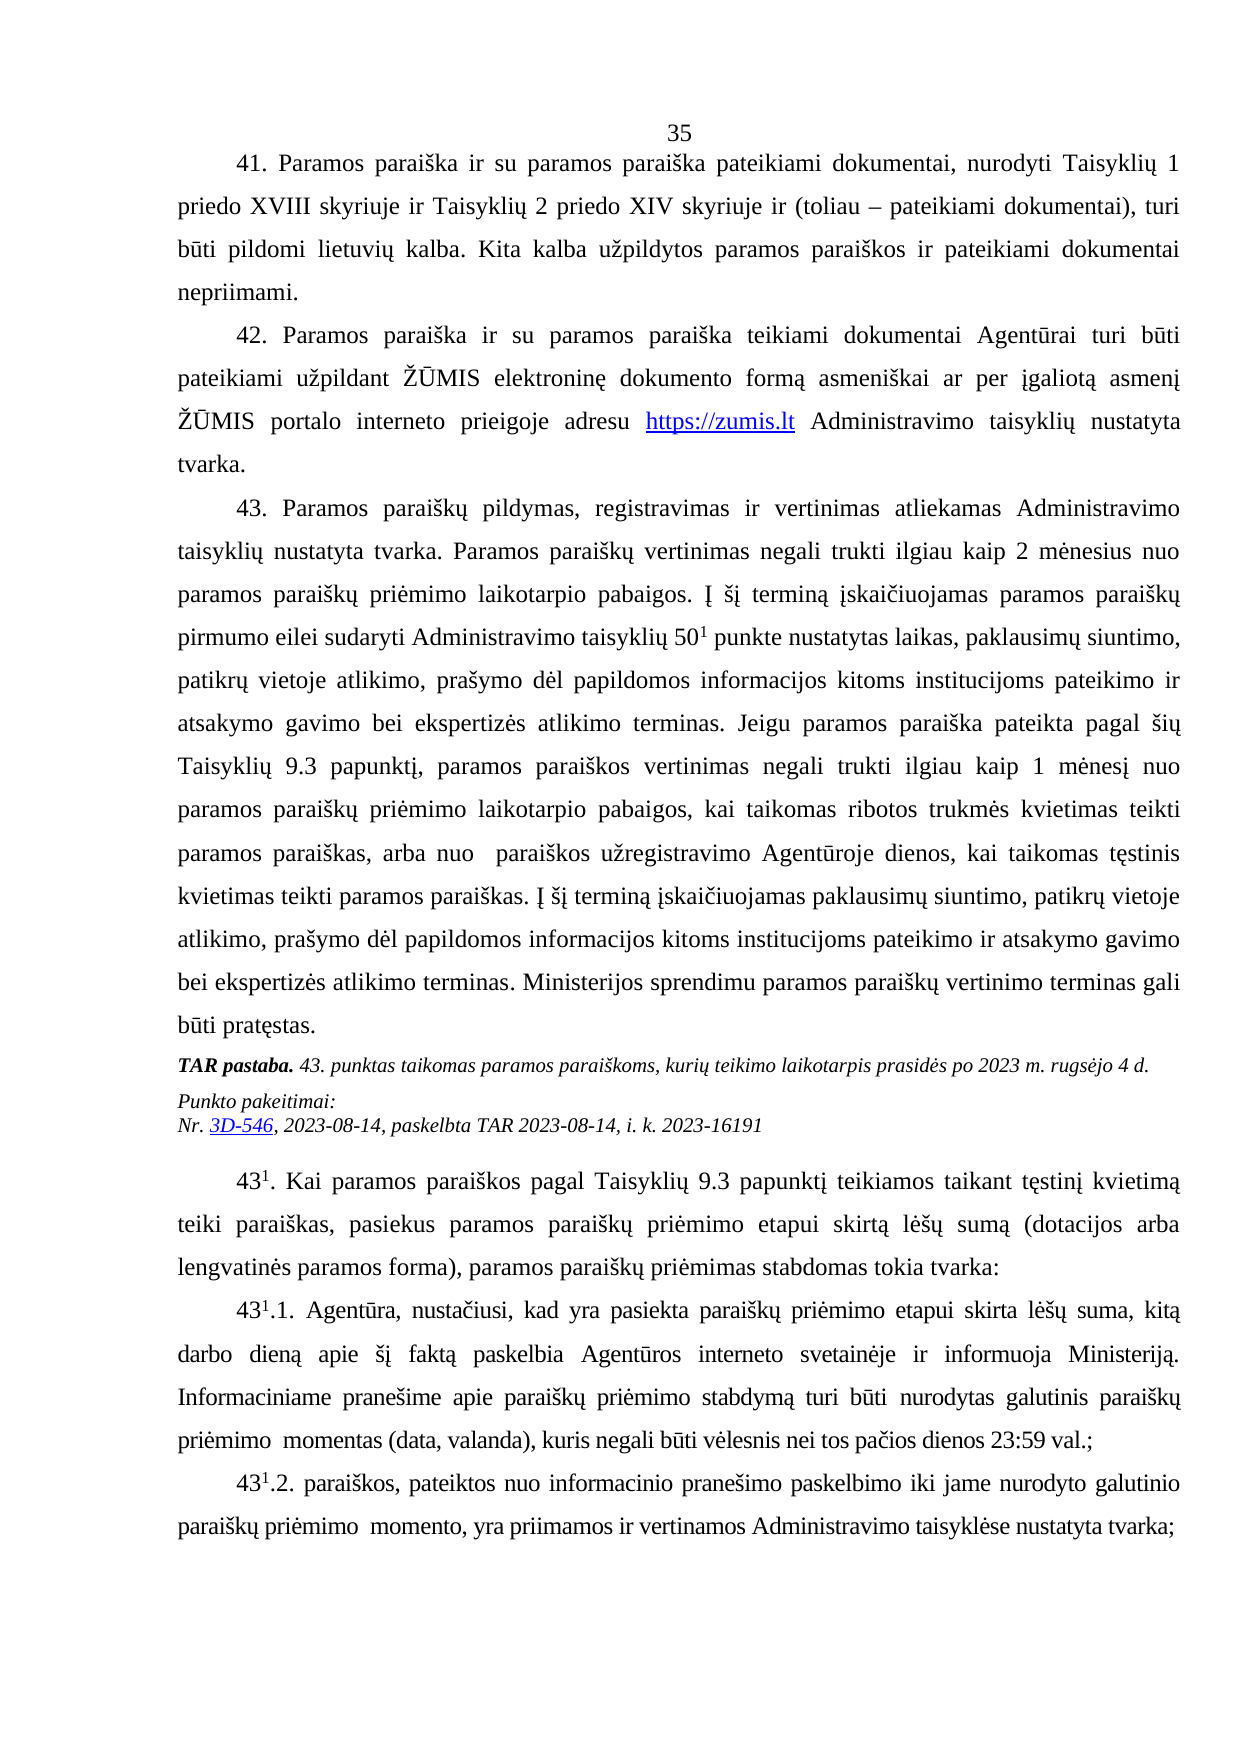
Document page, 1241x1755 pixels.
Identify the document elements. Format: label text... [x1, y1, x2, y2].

text 43. Paramos paraiškų pildymas, registravimas ir vertinimas atliekamas Administravimo taisyklių nustatyta tvarka. Paramos paraiškų vertinimas negali trukti ilgiau kaip 2 mėnesius nuo paramos paraiškų priėmimo laikotarpio pabaigos. Į šį terminą įskaičiuojamas paramos paraiškų pirmumo eilei sudaryti Administravimo taisyklių 501 punkte nustatytas laikas, paklausimų siuntimo, patikrų vietoje atlikimo, prašymo dėl papildomos informacijos kitoms institucijoms pateikimo ir atsakymo gavimo bei ekspertizės atlikimo terminas. Jeigu paramos paraiška pateikta pagal šių Taisyklių 9.3 papunktį, paramos paraiškos vertinimas negali trukti ilgiau kaip 1 mėnesį nuo paramos paraiškų priėmimo laikotarpio pabaigos, kai taikomas ribotos trukmės kvietimas teikti paramos paraiškas, arba nuo paraiškos užregistravimo Agentūroje dienos, kai taikomas tęstinis kvietimas teikti paramos paraiškas. Į šį terminą įskaičiuojamas paklausimų siuntimo, patikrų vietoje atlikimo, prašymo dėl papildomos informacijos kitoms institucijoms pateikimo ir atsakymo gavimo bei ekspertizės atlikimo terminas. Ministerijos sprendimu paramos paraiškų vertinimo terminas gali būti pratęstas. [177, 493, 1181, 1039]
text Nr. 3D-546, 2023-08-14, paskelbta TAR 2023-08-14, i. k. 2023-16191 [177, 1113, 1181, 1137]
text 41. Paramos paraiška ir su paramos paraiška pateikiami dokumentai, nurodyti Taisyklių 1 priedo XVIII skyriuje ir Taisyklių 2 priedo XIV skyriuje ir (toliau – pateikiami dokumentai), turi būti pildomi lietuvių kalba. Kita kalba užpildytos paramos paraiškos ir pateikiami dokumentai nepriimami. [177, 148, 1181, 306]
text 431.1. Agentūra, nustačiusi, kad yra pasiekta paraiškų priėmimo etapui skirta lėšų suma, kitą darbo dieną apie šį faktą paskelbia Agentūros interneto svetainėje ir informuoja Ministeriją. Informaciniame pranešime apie paraiškų priėmimo stabdymą turi būti nurodytas galutinis paraiškų priėmimo momentas (data, valanda), kuris negali būti vėlesnis nei tos pačios dienos 23:59 val.; [177, 1296, 1181, 1454]
text 431.2. paraiškos, pateiktos nuo informacinio pranešimo paskelbimo iki jame nurodyto galutinio paraiškų priėmimo momento, yra priimamos ir vertinamos Administravimo taisyklėse nustatyta tvarka; [177, 1468, 1181, 1540]
text Punkto pakeitimai: [177, 1089, 1181, 1113]
text 431. Kai paramos paraiškos pagal Taisyklių 9.3 papunktį teikiamos taikant tęstinį kvietimą teiki paraiškas, pasiekus paramos paraiškų priėmimo etapui skirtą lėšų sumą (dotacijos arba lengvatinės paramos forma), paramos paraiškų priėmimas stabdomas tokia tvarka: [177, 1166, 1181, 1281]
text TAR pastaba. 43. punktas taikomas paramos paraiškoms, kurių teikimo laikotarpis prasidės po 2023 m. rugsėjo 4 d. [177, 1053, 1181, 1077]
text 42. Paramos paraiška ir su paramos paraiška teikiami dokumentai Agentūrai turi būti pateikiami užpildant ŽŪMIS elektroninę dokumento formą asmeniškai ar per įgaliotą asmenį ŽŪMIS portalo interneto prieigoje adresu https://zumis.lt Administravimo taisyklių nustatyta tvarka. [177, 320, 1181, 478]
